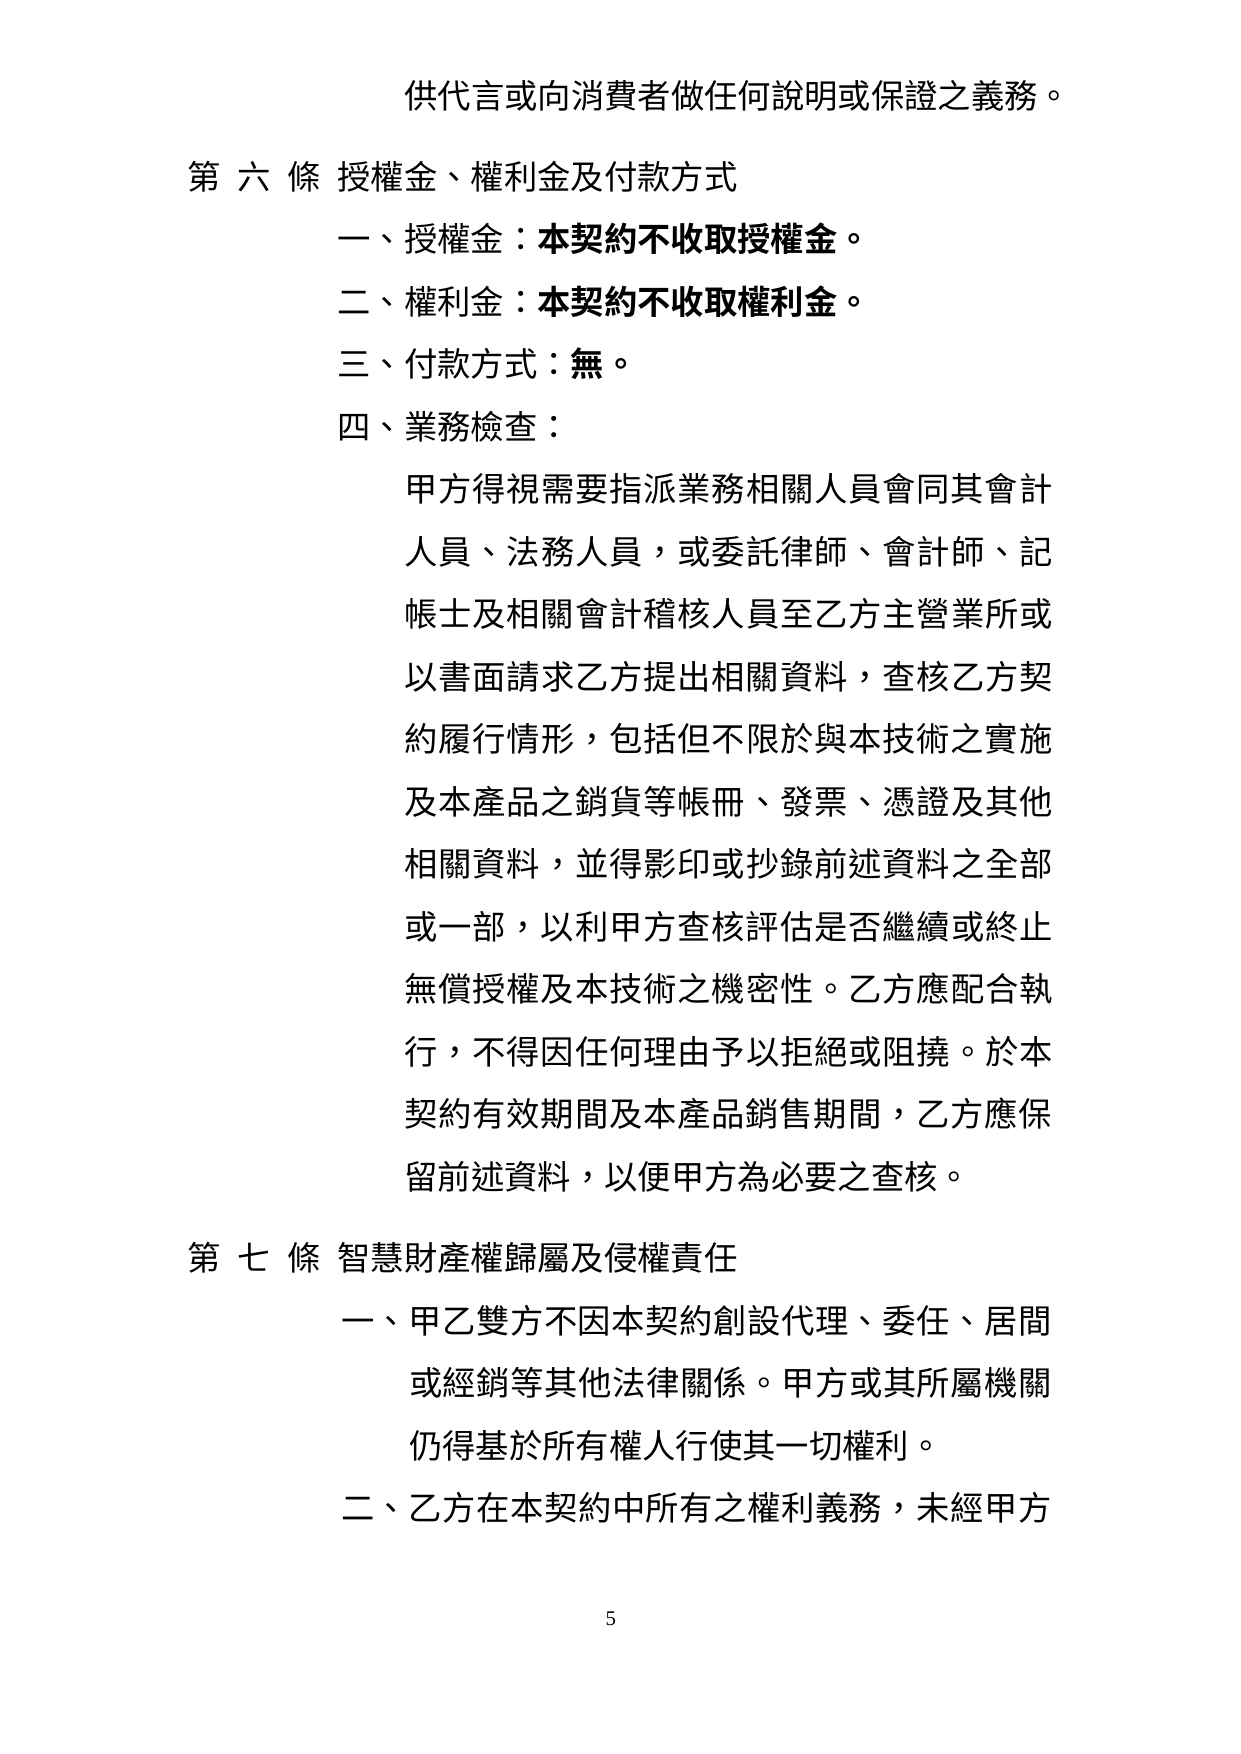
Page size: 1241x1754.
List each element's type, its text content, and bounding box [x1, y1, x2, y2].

text 二、權利金：本契約不收取權利金。 [337, 258, 1053, 321]
text 一、授權金：本契約不收取授權金。 [337, 196, 1053, 258]
text 第 六 條 授權金、權利金及付款方式 [187, 133, 1053, 196]
text 四、業務檢查： [337, 383, 1053, 446]
text 第 七 條 智慧財產權歸屬及侵權責任 [187, 1214, 1053, 1277]
text 三、付款方式：無。 [337, 321, 1053, 383]
text 甲方同意於正常上班時段內提供乙方總計16小時有關實施本技術之指導與諮詢講解。超過此時限或乙方要求更詳細之諮詢服務或人員訓練時，應支付技術服務費予甲方，該技術服務費應包括但不限於講師費、保險費、住宿費，交通費及相關費用，該諮詢服務之時間、地點、費用及方式等細節由雙方另行協議之。乙方充分瞭解並同意，甲方並無提供任何相關技術資料予乙方之義務，亦無提供代言或向消費者做任何說明或保證之義務。 [404, 52, 1053, 114]
text 甲方得視需要指派業務相關人員會同其會計人員、法務人員，或委託律師、會計師、記帳士及相關會計稽核人員至乙方主營業所或以書面請求乙方提出相關資料，查核乙方契約履行情形，包括但不限於與本技術之實施及本產品之銷貨等帳冊、發票、憑證及其他相關資料，並得影印或抄錄前述資料之全部或一部，以利甲方查核評估是否繼續或終止無償授權及本技術之機密性。乙方應配合執行，不得因任何理由予以拒絕或阻撓。於本契約有效期間及本產品銷售期間，乙方應保留前述資料，以便甲方為必要之查核。 [404, 446, 1053, 1196]
text 二、乙方在本契約中所有之權利義務，未經甲方 [341, 1464, 1053, 1527]
text 一、甲乙雙方不因本契約創設代理、委任、居間或經銷等其他法律關係。甲方或其所屬機關仍得基於所有權人行使其一切權利。 [341, 1277, 1053, 1464]
